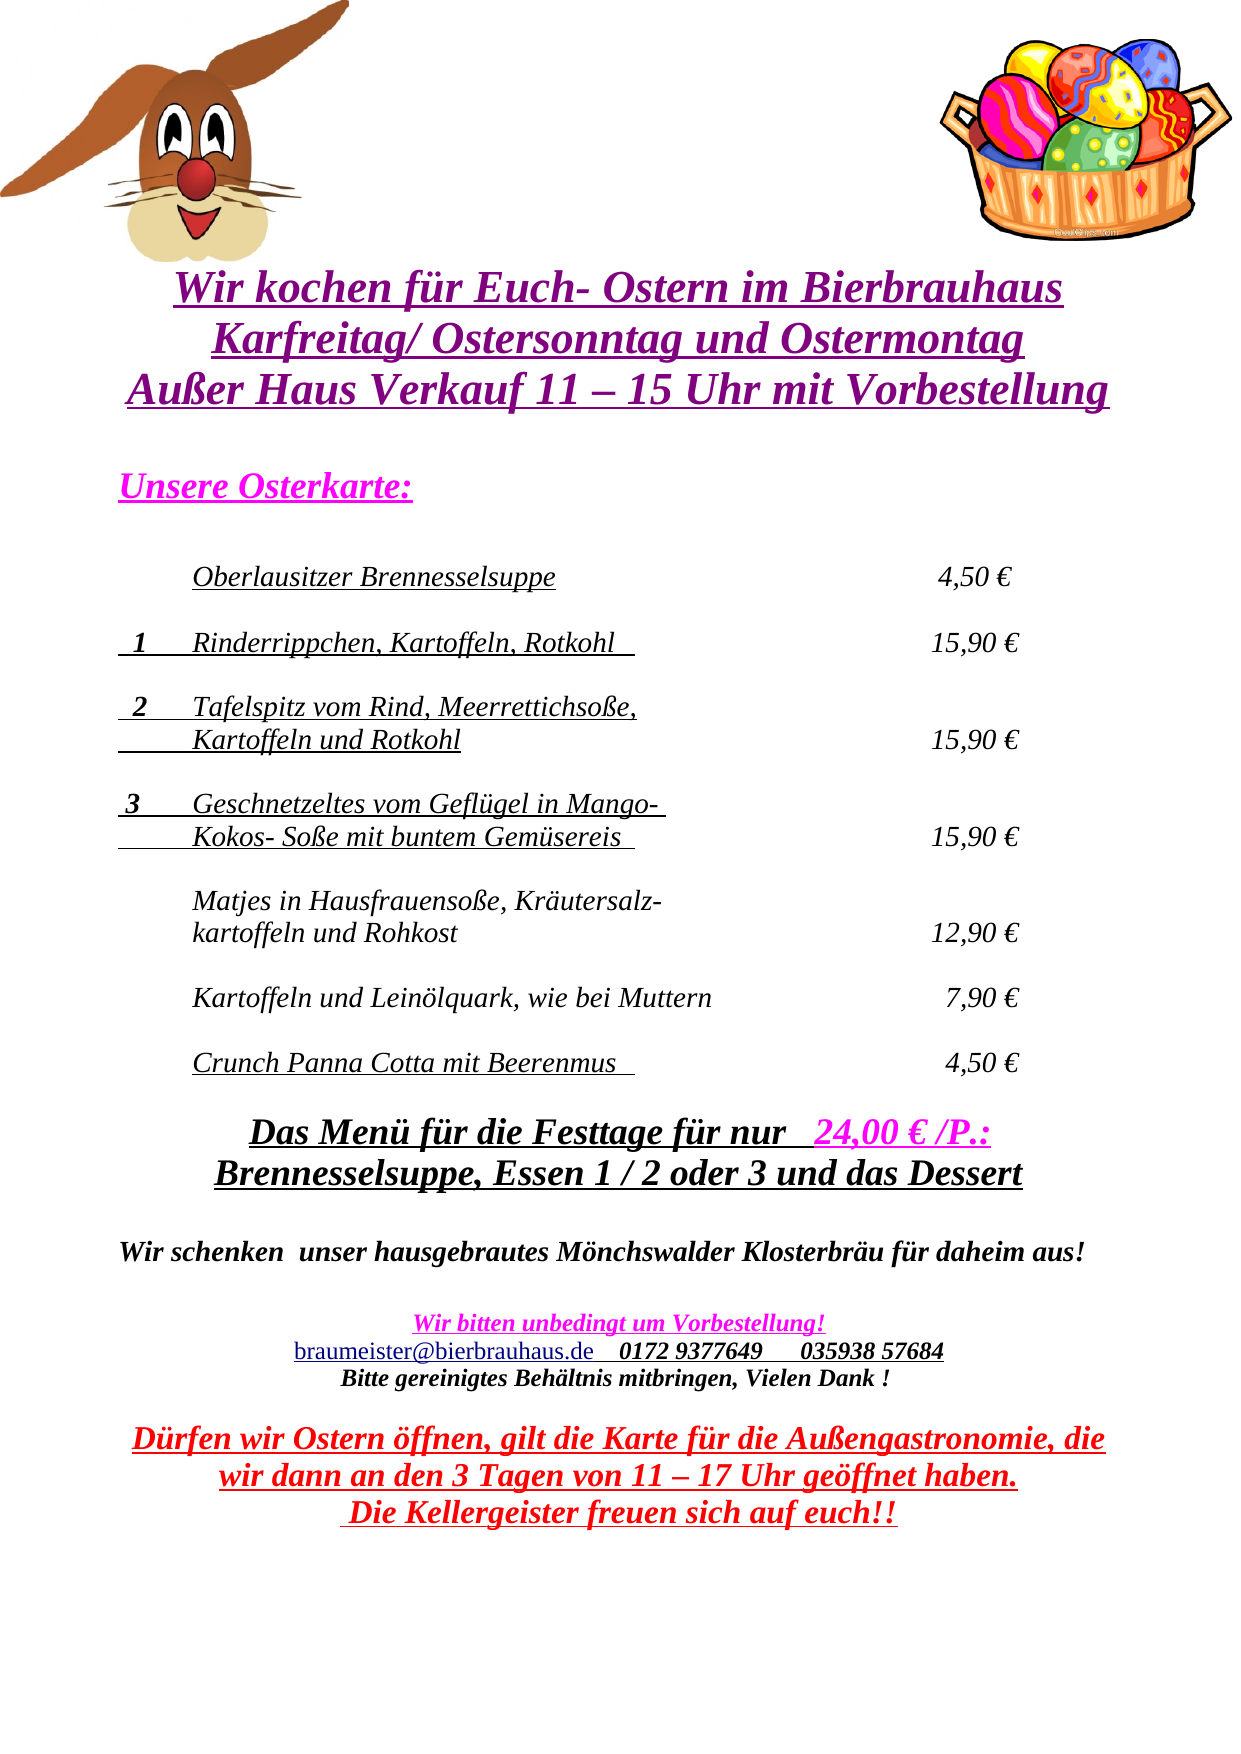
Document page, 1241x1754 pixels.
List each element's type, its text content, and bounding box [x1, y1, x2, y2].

text Das Menü für die Festtage für nur 24,00 € /P.: Brennesselsuppe, Essen 1 / 2 oder 3 und das Dessert [118, 1111, 1122, 1194]
text Crunch Panna Cotta mit Beerenmus 4,50 € [118, 1046, 1122, 1078]
text Karfreitag/ Ostersonntag und Ostermontag [118, 313, 1122, 363]
text Oberlausitzer Brennesselsuppe 4,50 € [118, 557, 1122, 594]
picture [0, 0, 349, 262]
text 2 Tafelspitz vom Rind, Meerrettichsoße, [118, 691, 1122, 723]
text Wir bitten unbedingt um Vorbestellung! [118, 1309, 1122, 1337]
text 1 Rinderrippchen, Kartoffeln, Rotkohl 15,90 € [118, 626, 1122, 658]
text Kartoffeln und Rotkohl 15,90 € [118, 723, 1122, 755]
text kartoffeln und Rohkost 12,90 € [118, 917, 1122, 949]
text Außer Haus Verkauf 11 – 15 Uhr mit Vorbestellung [118, 363, 1122, 414]
text Unsere Osterkarte: [118, 465, 1122, 506]
text Kokos- Soße mit buntem Gemüsereis 15,90 € [118, 820, 1122, 852]
text Die Kellergeister freuen sich auf euch!! [118, 1494, 1122, 1531]
text Matjes in Hausfrauensoße, Kräutersalz- [118, 884, 1122, 917]
text Wir kochen für Euch- Ostern im Bierbrauhaus [118, 118, 1122, 313]
text Dürfen wir Ostern öffnen, gilt die Karte für die Außengastronomie, die wir dann an den 3 Tagen von 11 – 17 Uhr geöffnet haben. [118, 1420, 1122, 1494]
text Bitte gereinigtes Behältnis mitbringen, Vielen Dank ! [118, 1364, 1122, 1392]
text braumeister@bierbrauhaus.de 0172 9377649 035938 57684 [118, 1337, 1122, 1364]
text Kartoffeln und Leinölquark, wie bei Muttern 7,90 € [118, 981, 1122, 1014]
text Wir schenken unser hausgebrautes Mönchswalder Klosterbräu für daheim aus! [118, 1235, 1122, 1268]
picture [939, 39, 1233, 241]
text 3 Geschnetzeltes vom Geflügel in Mango- [118, 788, 1122, 820]
